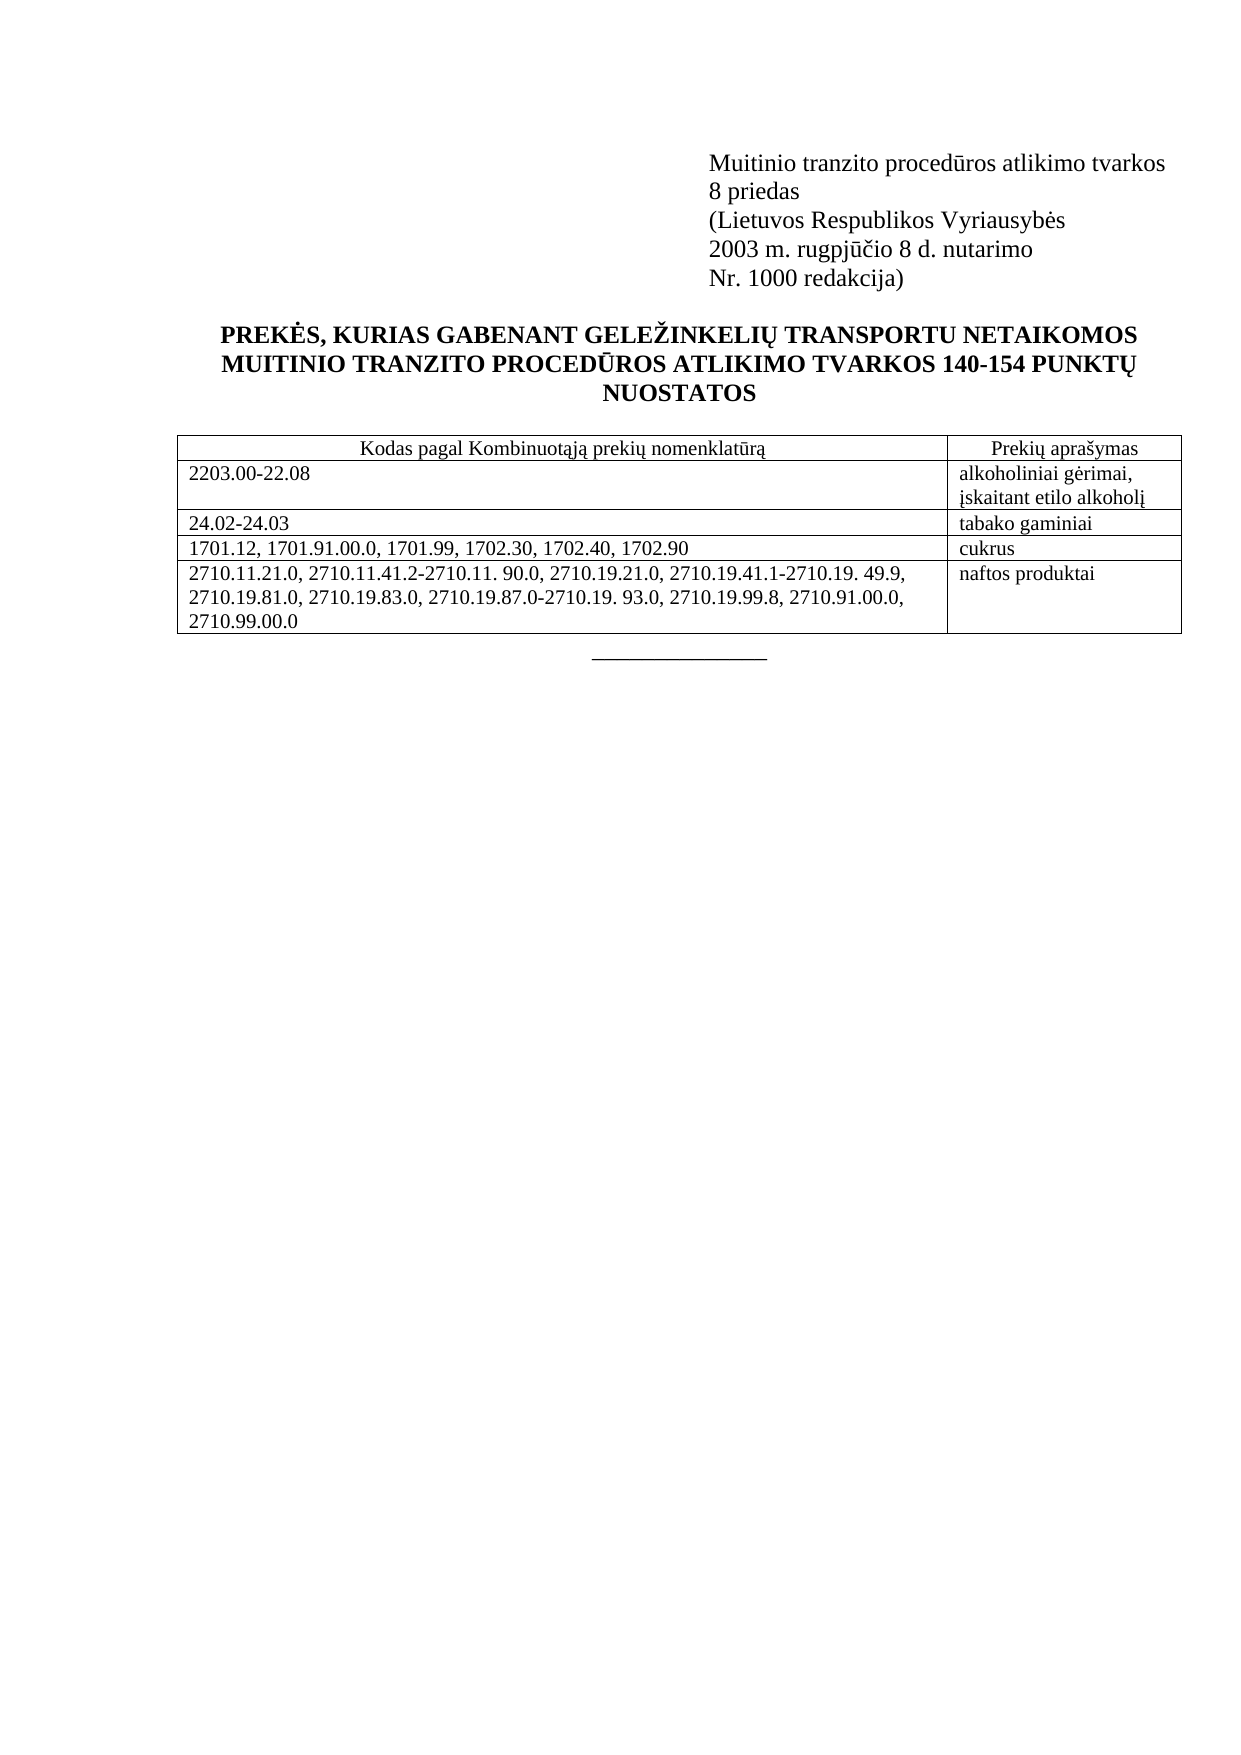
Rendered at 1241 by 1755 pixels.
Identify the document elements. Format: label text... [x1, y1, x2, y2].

table_cell 24.02-24.03 [178, 510, 947, 534]
table_cell cukrus [948, 536, 1181, 559]
text (Lietuvos Respublikos Vyriausybės [177, 205, 1181, 234]
table_cell tabako gaminiai [948, 510, 1181, 534]
text Muitinio tranzito procedūros atlikimo tvarkos [177, 148, 1181, 176]
table_cell 2203.00-22.08 [178, 461, 947, 509]
text ______________ [177, 634, 1181, 663]
table_header Prekių aprašymas [948, 436, 1181, 460]
text 8 priedas [177, 176, 1181, 205]
table_cell 2710.11.21.0, 2710.11.41.2-2710.11. 90.0, 2710.19.21.0, 2710.19.41.1-2710.19. 49.9, 2710.19.81.0, 2710.19.83.0, 2710.19.87.0-2710.19. 93.0, 2710.19.99.8, 2710.91.00.0, 2710.99.00.0 [178, 561, 947, 633]
table_cell naftos produktai [948, 561, 1181, 633]
text 2003 m. rugpjūčio 8 d. nutarimo [709, 234, 1181, 263]
text Nr. 1000 redakcija) [709, 263, 1181, 291]
table_cell alkoholiniai gėrimai, įskaitant etilo alkoholį [948, 461, 1181, 509]
text PREKĖS, KURIAS GABENANT GELEŽINKELIŲ TRANSPORTU NETAIKOMOS MUITINIO TRANZITO PROCEDŪROS ATLIKIMO TVARKOS 140-154 PUNKTŲ NUOSTATOS [177, 320, 1181, 406]
table_cell 1701.12, 1701.91.00.0, 1701.99, 1702.30, 1702.40, 1702.90 [178, 536, 947, 559]
table_header Kodas pagal Kombinuotąją prekių nomenklatūrą [178, 436, 947, 460]
